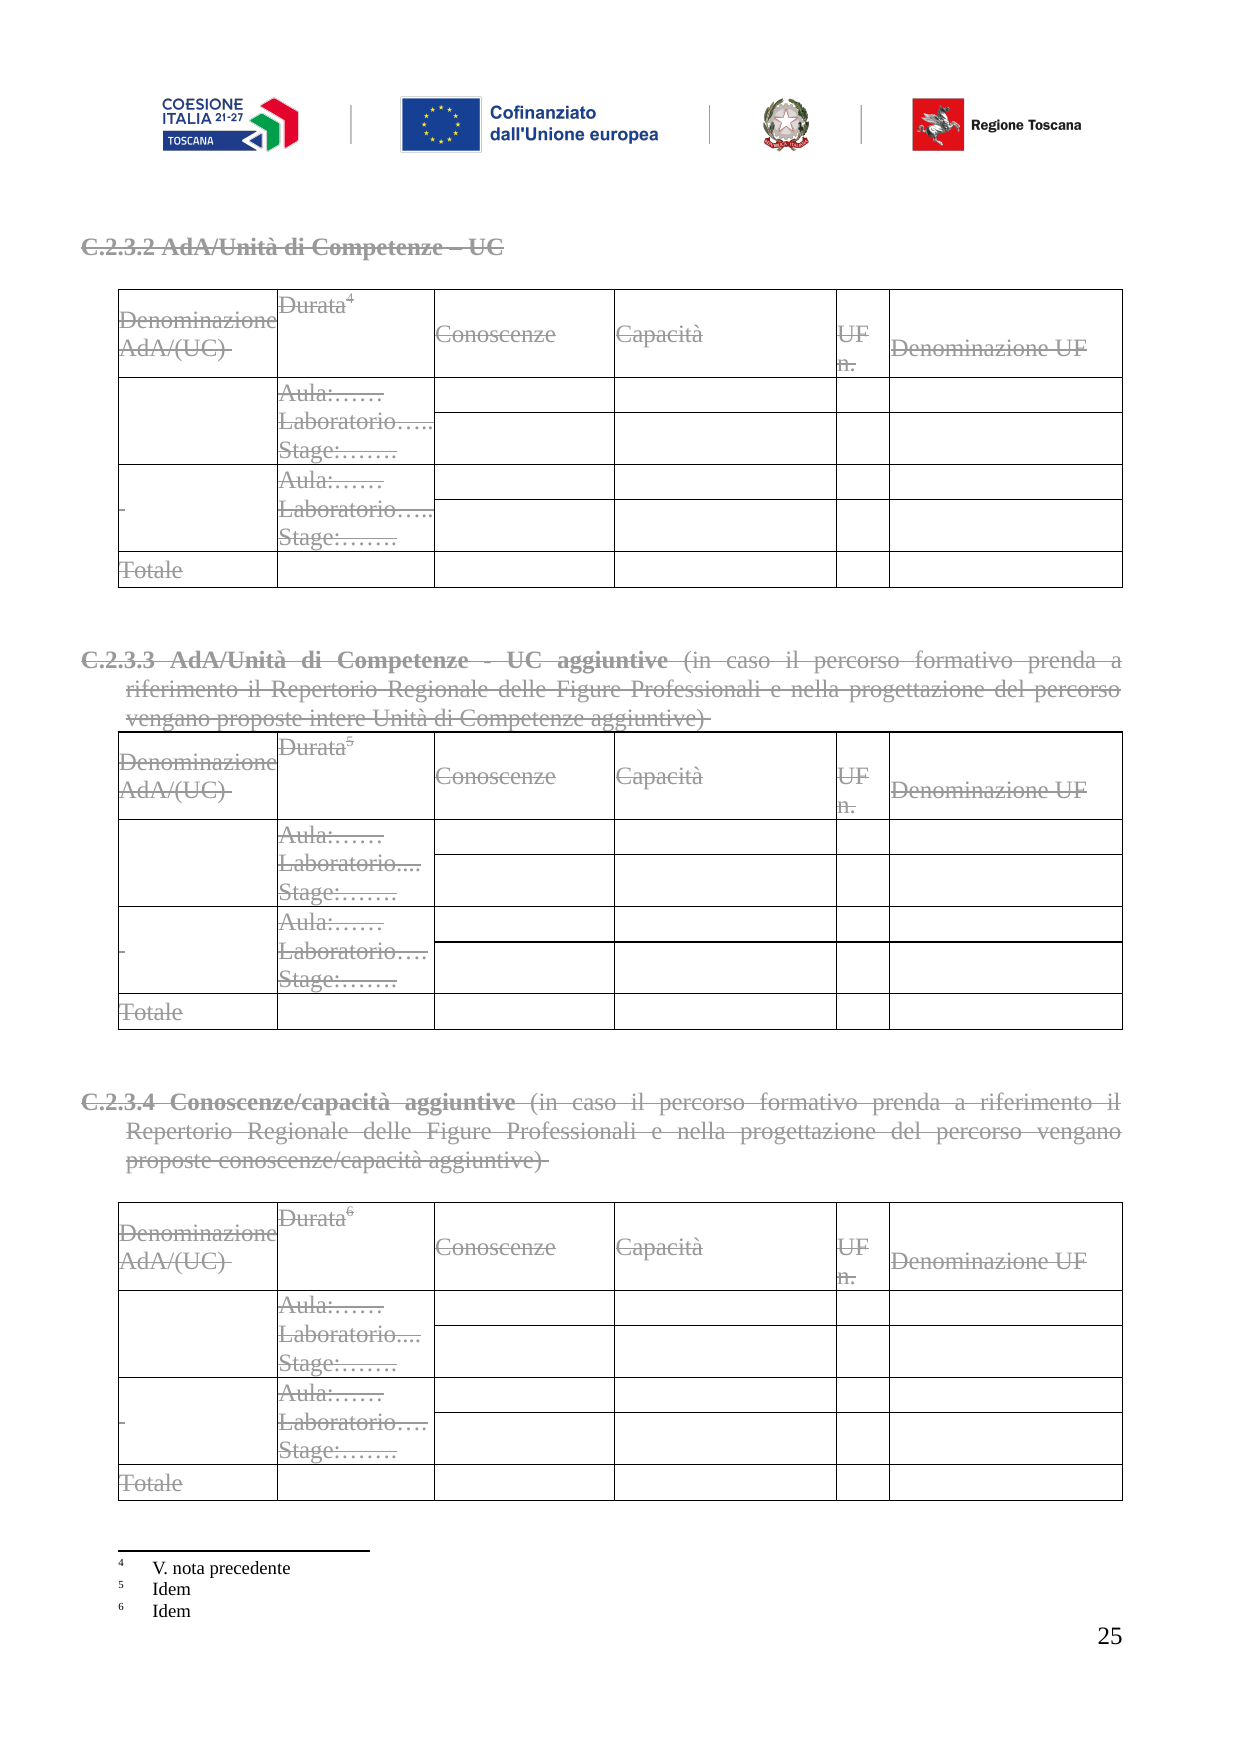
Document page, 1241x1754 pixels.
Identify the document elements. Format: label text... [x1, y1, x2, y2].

table_cell [837, 994, 889, 1029]
table_cell [435, 1413, 614, 1464]
table_cell [435, 855, 614, 906]
table_cell [435, 378, 614, 412]
table_cell [837, 820, 889, 854]
table_cell [435, 907, 614, 941]
table_header UF n. [837, 1203, 889, 1289]
table_cell [119, 1291, 277, 1377]
table_cell [615, 994, 836, 1029]
table_cell [615, 1326, 836, 1377]
table_cell [890, 465, 1122, 499]
table_cell [435, 500, 614, 551]
table_cell [890, 413, 1122, 464]
table_cell Aula:…… Laboratorio….. Stage:……. [278, 423, 434, 464]
table_cell [119, 1378, 277, 1464]
table_cell [615, 1291, 836, 1325]
table_cell Aula:…… Laboratorio.... Stage:……. [278, 820, 434, 906]
table_cell [890, 1326, 1122, 1377]
table_cell Aula:…… Laboratorio.... Stage:……. [278, 1291, 434, 1377]
table_cell [837, 378, 889, 412]
table_cell [890, 378, 1122, 412]
table_header Denominazione UF [890, 733, 1122, 819]
table_cell [890, 1413, 1122, 1464]
table_cell [890, 855, 1122, 906]
table_cell [890, 1291, 1122, 1325]
table_cell Totale [119, 1465, 277, 1499]
table_cell [435, 994, 614, 1029]
table_header Conoscenze [435, 1203, 614, 1289]
table_cell [615, 413, 836, 464]
table_header UF n. [837, 733, 889, 819]
table_cell [890, 994, 1122, 1029]
table_header Conoscenze [435, 290, 614, 377]
table_cell [837, 855, 889, 906]
table_cell Aula:…… Laboratorio….. Stage:……. [278, 465, 434, 509]
table_cell Aula:…… Laboratorio…. Stage:……. [278, 907, 434, 993]
table_cell [890, 1378, 1122, 1412]
table_cell Totale [119, 994, 277, 1029]
table_cell [278, 1465, 434, 1499]
subtitle C.2.3.4 Conoscenze/capacità aggiuntive (in caso il percorso formativo prenda a riferimento il Repertorio Regionale delle Figure Professionali e nella progettazione del percorso vengano proposte conoscenze/capacità aggiuntive) [81, 1087, 1122, 1173]
table_cell [890, 820, 1122, 854]
table_cell [435, 1326, 614, 1377]
table_cell [890, 907, 1122, 941]
table_cell [435, 943, 614, 993]
table_cell [615, 1378, 836, 1412]
table_cell [837, 1326, 889, 1377]
table_cell [890, 943, 1122, 993]
table_cell [615, 907, 836, 941]
subtitle C.2.3.3 AdA/Unità di Competenze - UC aggiuntive (in caso il percorso formativo prenda a riferimento il Repertorio Regionale delle Figure Professionali e nella progettazione del percorso vengano proposte intere Unità di Competenze aggiuntive) [81, 662, 1122, 731]
table_cell [435, 552, 614, 587]
table_header Denominazione AdA/(UC) [119, 1203, 277, 1233]
table_cell [119, 820, 277, 906]
table_cell [435, 820, 614, 854]
table_cell [615, 943, 836, 993]
table_header Denominazione UF [890, 1203, 1122, 1289]
table_cell [119, 907, 277, 993]
table_header Durata [278, 1203, 434, 1289]
table_cell [435, 1378, 614, 1412]
table_cell [435, 1291, 614, 1325]
table_cell [837, 943, 889, 993]
table_cell [615, 855, 836, 906]
table_cell [615, 378, 836, 412]
table_header UF n. [837, 290, 889, 377]
table_header Denominazione AdA/(UC) [119, 322, 277, 377]
table_cell [615, 1465, 836, 1499]
table_cell [119, 378, 277, 464]
table_header Denominazione AdA/(UC) [119, 290, 277, 320]
table_cell [890, 1465, 1122, 1499]
table_header Durata [278, 733, 434, 819]
table_cell [837, 1465, 889, 1499]
table_cell [615, 500, 836, 551]
table_cell [615, 820, 836, 854]
table_cell [615, 465, 836, 499]
table_cell [837, 1378, 889, 1412]
table_cell Totale [119, 552, 277, 587]
table_cell [615, 1413, 836, 1464]
table_header Denominazione UF [890, 290, 1122, 377]
table_cell [435, 1465, 614, 1499]
table_header Conoscenze [435, 733, 614, 819]
table_header Denominazione AdA/(UC) [119, 733, 277, 762]
table_cell [890, 500, 1122, 551]
table_cell [837, 1291, 889, 1325]
table_header Capacità [615, 1203, 836, 1289]
table_cell [837, 1413, 889, 1464]
table_header Capacità [615, 290, 836, 377]
table_header Capacità [615, 733, 836, 819]
subtitle C.2.3.2 AdA/Unità di Competenze – UC [81, 232, 1122, 261]
table_cell Aula:…… Laboratorio…. Stage:……. [278, 1378, 434, 1464]
table_cell [837, 465, 889, 499]
table_cell Aula:…… Laboratorio….. Stage:……. [278, 511, 434, 551]
table_cell [837, 907, 889, 941]
table_cell [435, 413, 614, 464]
table_header Denominazione AdA/(UC) [119, 764, 277, 819]
table_cell [615, 552, 836, 587]
table_cell Aula:…… Laboratorio….. Stage:……. [278, 378, 434, 422]
table_cell [837, 413, 889, 464]
subtitle C.2.3.3 AdA/Unità di Competenze - UC aggiuntive (in caso il percorso formativo prenda a riferimento il Repertorio Regionale delle Figure Professionali e nella progettazione del percorso vengano proposte intere Unità di Competenze aggiuntive) [81, 645, 1122, 661]
table_cell [837, 552, 889, 587]
table_header Durata [278, 290, 434, 377]
table_cell [278, 994, 434, 1029]
table_cell [435, 465, 614, 499]
table_cell [890, 552, 1122, 587]
table_cell [278, 552, 434, 587]
table_cell [119, 465, 277, 551]
table_header Denominazione AdA/(UC) [119, 1235, 277, 1289]
table_cell [837, 500, 889, 551]
